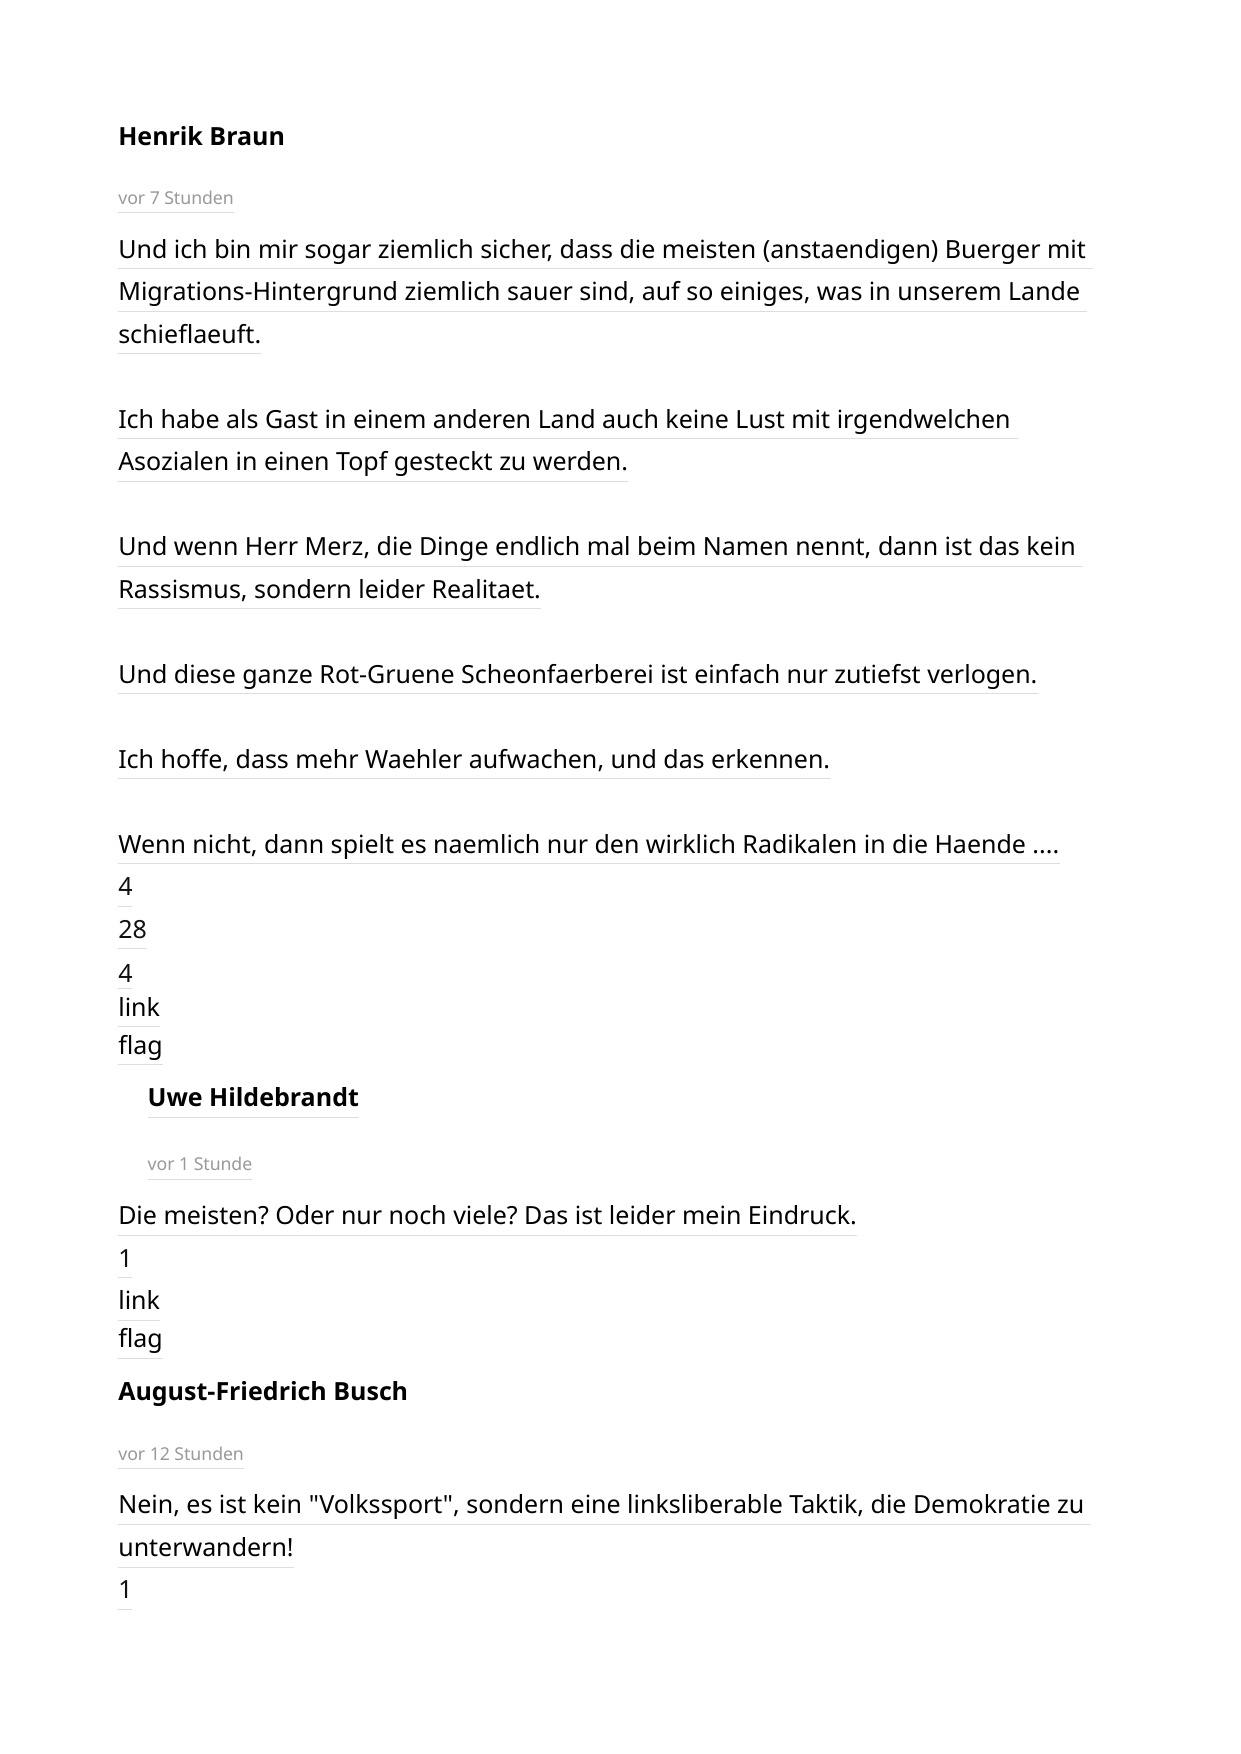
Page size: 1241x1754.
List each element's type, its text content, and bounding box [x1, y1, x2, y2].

text vor 12 Stunden [118, 1441, 1118, 1469]
text Nein, es ist kein "Volkssport", sondern eine linksliberable Taktik, die Demokratie zu unterwandern! [118, 1487, 1122, 1568]
text vor 7 Stunden [118, 186, 1118, 213]
text 4 [118, 954, 1122, 989]
text link [118, 1283, 1122, 1321]
text 1 [118, 1572, 1122, 1610]
text Henrik Braun [118, 118, 1122, 152]
text flag [118, 1027, 1122, 1065]
text 4 [118, 869, 1122, 907]
text link [118, 989, 1122, 1027]
text Die meisten? Oder nur noch viele? Das ist leider mein Eindruck. [118, 1198, 1122, 1236]
text 28 [118, 912, 1122, 949]
text vor 1 Stunde [147, 1152, 1118, 1180]
text 1 [118, 1240, 1122, 1278]
text August-Friedrich Busch [118, 1374, 1122, 1408]
text Und ich bin mir sogar ziemlich sicher, dass die meisten (anstaendigen) Buerger mit Migrations-Hintergrund ziemlich sauer sind, auf so einiges, was in unserem Lande schieflaeuft. Ich habe als Gast in einem anderen Land auch keine Lust mit irgendwelchen Asozialen in einen Topf gesteckt zu werden. Und wenn Herr Merz, die Dinge endlich mal beim Namen nennt, dann ist das kein Rassismus, sondern leider Realitaet. Und diese ganze Rot-Gruene Scheonfaerberei ist einfach nur zutiefst verlogen. Ich hoffe, dass mehr Waehler aufwachen, und das erkennen. Wenn nicht, dann spielt es naemlich nur den wirklich Radikalen in die Haende .... [118, 232, 1122, 864]
text Uwe Hildebrandt [147, 1080, 1122, 1118]
text flag [118, 1321, 1122, 1359]
